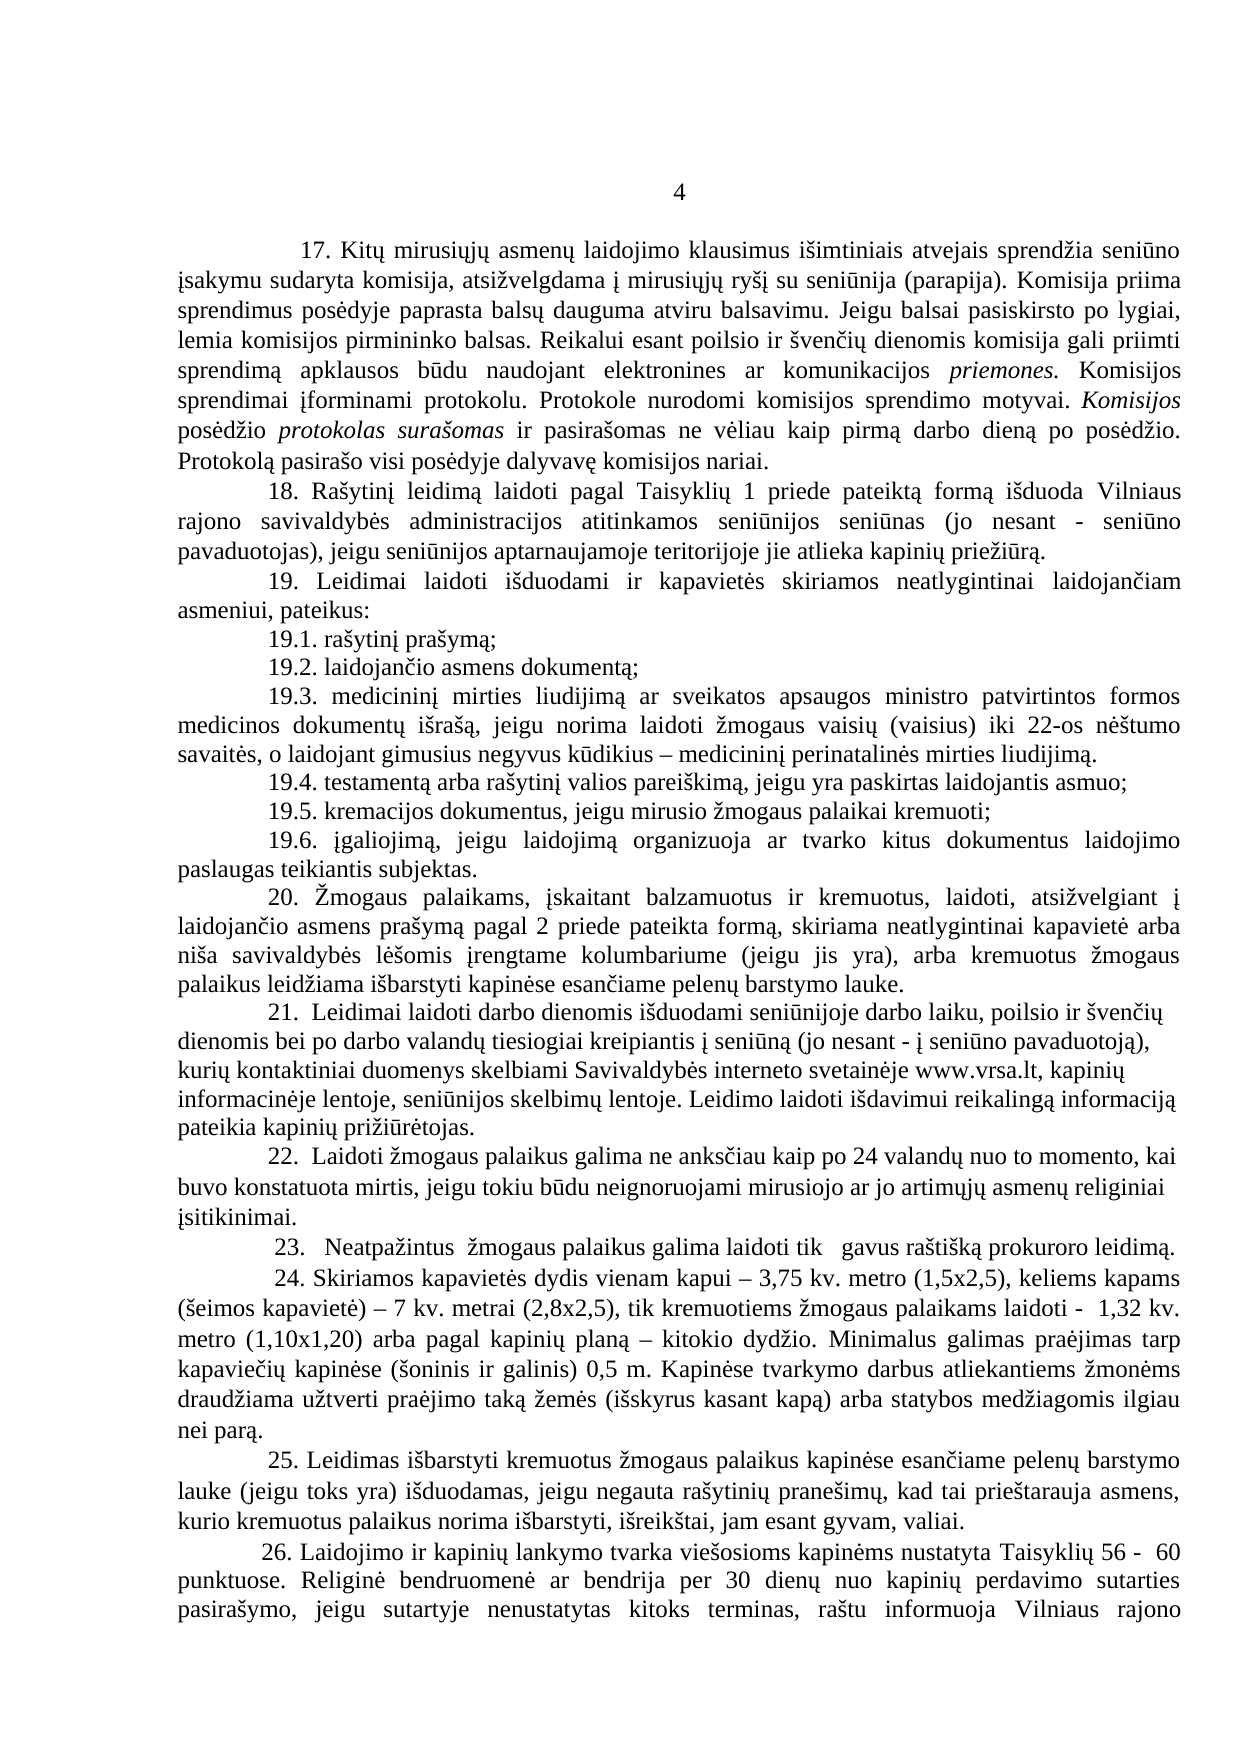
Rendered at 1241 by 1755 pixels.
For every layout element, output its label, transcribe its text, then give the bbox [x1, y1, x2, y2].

text 19.3. medicininį mirties liudijimą ar sveikatos apsaugos ministro patvirtintos formos medicinos dokumentų išrašą, jeigu norima laidoti žmogaus vaisių (vaisius) iki 22-os nėštumo savaitės, o laidojant gimusius negyvus kūdikius – medicininį perinatalinės mirties liudijimą. [177, 681, 1181, 767]
text 25. Leidimas išbarstyti kremuotus žmogaus palaikus kapinėse esančiame pelenų barstymo lauke (jeigu toks yra) išduodamas, jeigu negauta rašytinių pranešimų, kad tai prieštarauja asmens, kurio kremuotus palaikus norima išbarstyti, išreikštai, jam esant gyvam, valiai. [177, 1445, 1181, 1535]
text 26. Laidojimo ir kapinių lankymo tvarka viešosioms kapinėms nustatyta Taisyklių 56 - 60 punktuose. Religinė bendruomenė ar bendrija per 30 dienų nuo kapinių perdavimo sutarties pasirašymo, jeigu sutartyje nenustatytas kitoks terminas, raštu informuoja Vilniaus rajono [177, 1537, 1181, 1623]
text 19.6. įgaliojimą, jeigu laidojimą organizuoja ar tvarko kitus dokumentus laidojimo paslaugas teikiantis subjektas. [177, 825, 1181, 882]
text 18. Rašytinį leidimą laidoti pagal Taisyklių 1 priede pateiktą formą išduoda Vilniaus rajono savivaldybės administracijos atitinkamos seniūnijos seniūnas (jo nesant - seniūno pavaduotojas), jeigu seniūnijos aptarnaujamoje teritorijoje jie atlieka kapinių priežiūrą. [177, 476, 1181, 565]
text 17. Kitų mirusiųjų asmenų laidojimo klausimus išimtiniais atvejais sprendžia seniūno įsakymu sudaryta komisija, atsižvelgdama į mirusiųjų ryšį su seniūnija (parapija). Komisija priima sprendimus posėdyje paprasta balsų dauguma atviru balsavimu. Jeigu balsai pasiskirsto po lygiai, lemia komisijos pirmininko balsas. Reikalui esant poilsio ir švenčių dienomis komisija gali priimti sprendimą apklausos būdu naudojant elektronines ar komunikacijos priemones. Komisijos sprendimai įforminami protokolu. Protokole nurodomi komisijos sprendimo motyvai. Komisijos posėdžio protokolas surašomas ir pasirašomas ne vėliau kaip pirmą darbo dieną po posėdžio. Protokolą pasirašo visi posėdyje dalyvavę komisijos nariai. [177, 235, 1181, 474]
text 24. Skiriamos kapavietės dydis vienam kapui – 3,75 kv. metro (1,5x2,5), keliems kapams (šeimos kapavietė) – 7 kv. metrai (2,8x2,5), tik kremuotiems žmogaus palaikams laidoti - 1,32 kv. metro (1,10x1,20) arba pagal kapinių planą – kitokio dydžio. Minimalus galimas praėjimas tarp kapaviečių kapinėse (šoninis ir galinis) 0,5 m. Kapinėse tvarkymo darbus atliekantiems žmonėms draudžiama užtverti praėjimo taką žemės (išskyrus kasant kapą) arba statybos medžiagomis ilgiau nei parą. [177, 1263, 1181, 1444]
text 23. Neatpažintus žmogaus palaikus galima laidoti tik gavus raštišką prokuroro leidimą. [177, 1232, 1181, 1261]
text 19.5. kremacijos dokumentus, jeigu mirusio žmogaus palaikai kremuoti; [177, 796, 1181, 825]
text 21. Leidimai laidoti darbo dienomis išduodami seniūnijoje darbo laiku, poilsio ir švenčių dienomis bei po darbo valandų tiesiogiai kreipiantis į seniūną (jo nesant - į seniūno pavaduotoją), kurių kontaktiniai duomenys skelbiami Savivaldybės interneto svetainėje www.vrsa.lt, kapinių informacinėje lentoje, seniūnijos skelbimų lentoje. Leidimo laidoti išdavimui reikalingą informaciją pateikia kapinių prižiūrėtojas. [177, 997, 1181, 1141]
text 22. Laidoti žmogaus palaikus galima ne anksčiau kaip po 24 valandų nuo to momento, kai buvo konstatuota mirtis, jeigu tokiu būdu neignoruojami mirusiojo ar jo artimųjų asmenų religiniai įsitikinimai. [177, 1141, 1181, 1231]
text 19.2. laidojančio asmens dokumentą; [177, 652, 1181, 681]
text 19.4. testamentą arba rašytinį valios pareiškimą, jeigu yra paskirtas laidojantis asmuo; [177, 767, 1181, 796]
text 20. Žmogaus palaikams, įskaitant balzamuotus ir kremuotus, laidoti, atsižvelgiant į laidojančio asmens prašymą pagal 2 priede pateikta formą, skiriama neatlygintinai kapavietė arba niša savivaldybės lėšomis įrengtame kolumbariume (jeigu jis yra), arba kremuotus žmogaus palaikus leidžiama išbarstyti kapinėse esančiame pelenų barstymo lauke. [177, 882, 1181, 997]
text 19. Leidimai laidoti išduodami ir kapavietės skiriamos neatlygintinai laidojančiam asmeniui, pateikus: [177, 566, 1181, 624]
text 19.1. rašytinį prašymą; [177, 624, 1181, 652]
